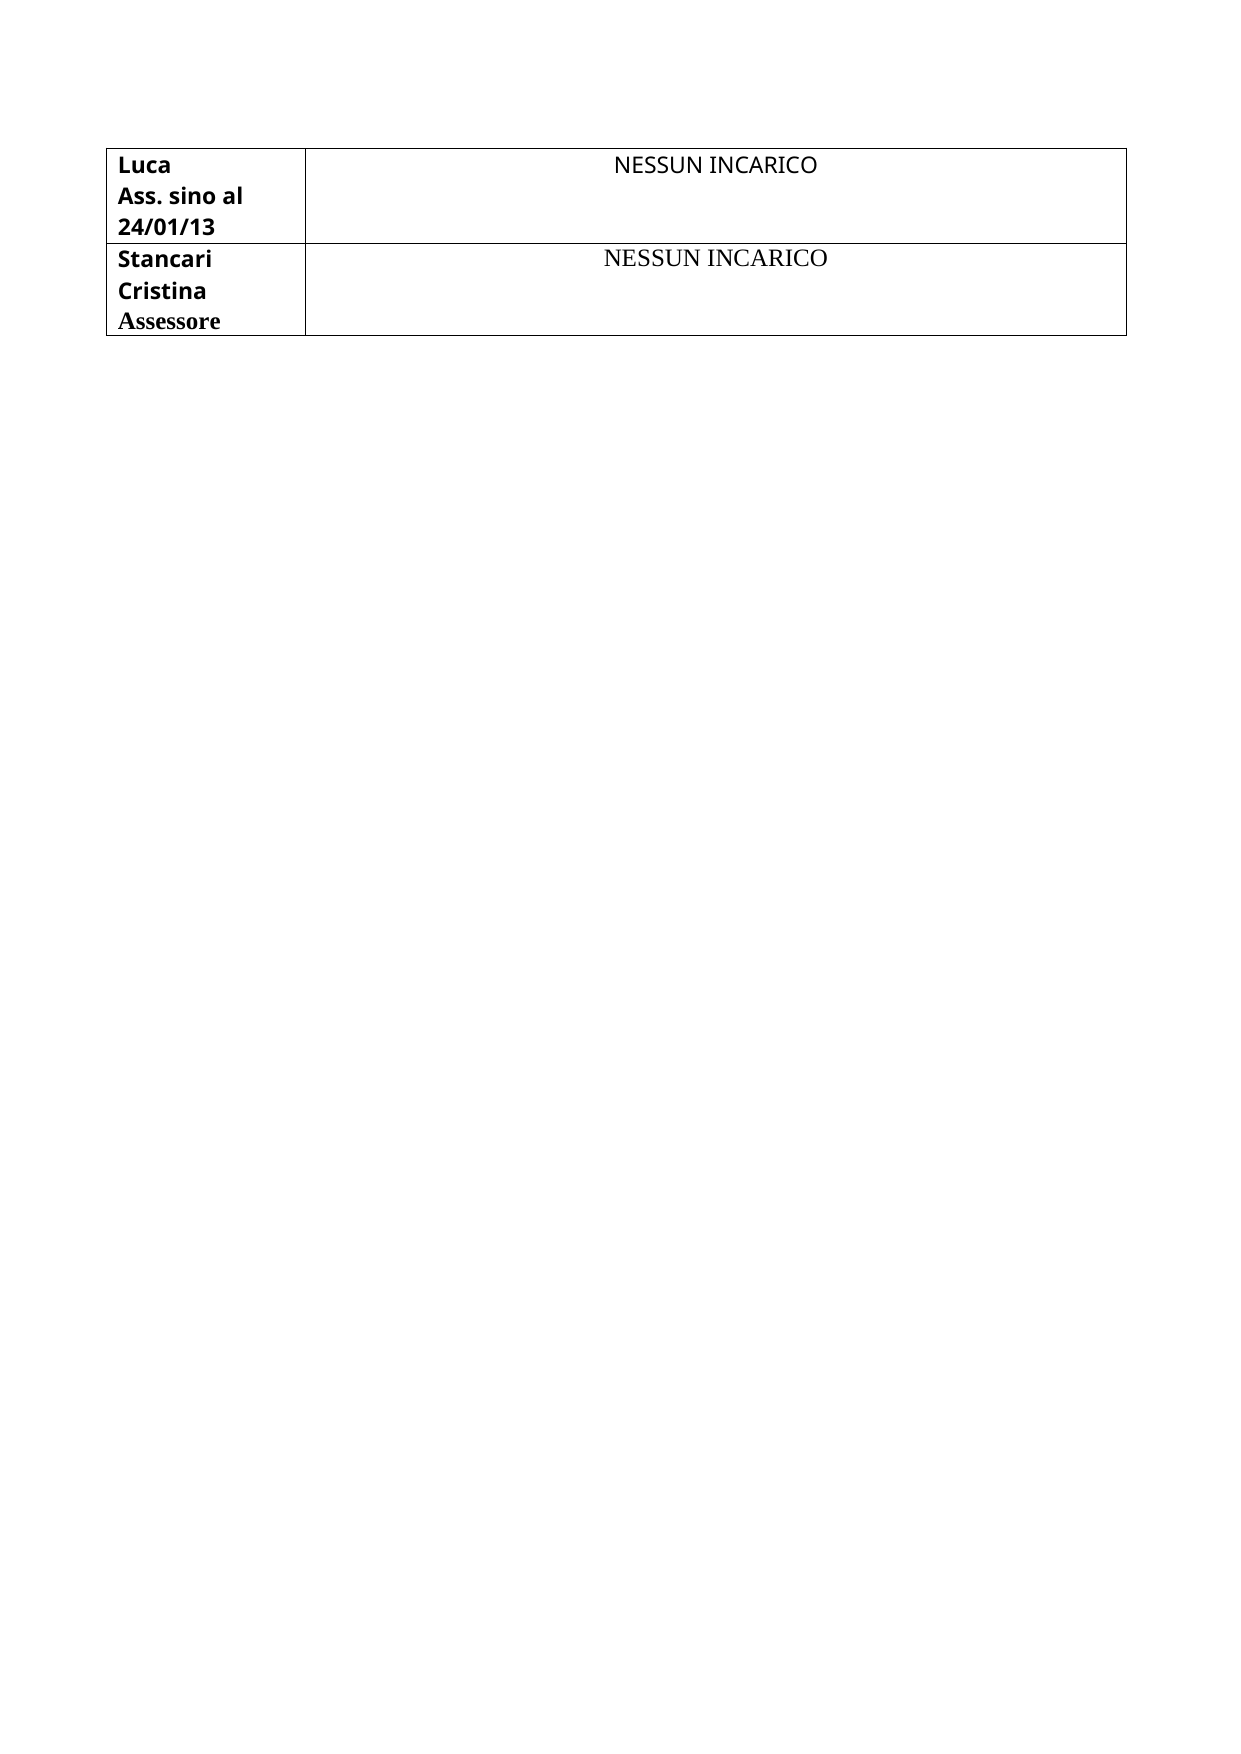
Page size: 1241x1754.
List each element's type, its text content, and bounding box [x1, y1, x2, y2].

table_cell NESSUN INCARICO [306, 244, 1126, 335]
table_cell Luca Ass. sino al 24/01/13 [107, 149, 305, 242]
table_cell NESSUN INCARICO [306, 149, 1126, 242]
table_cell Stancari Cristina Assessore [107, 244, 305, 335]
